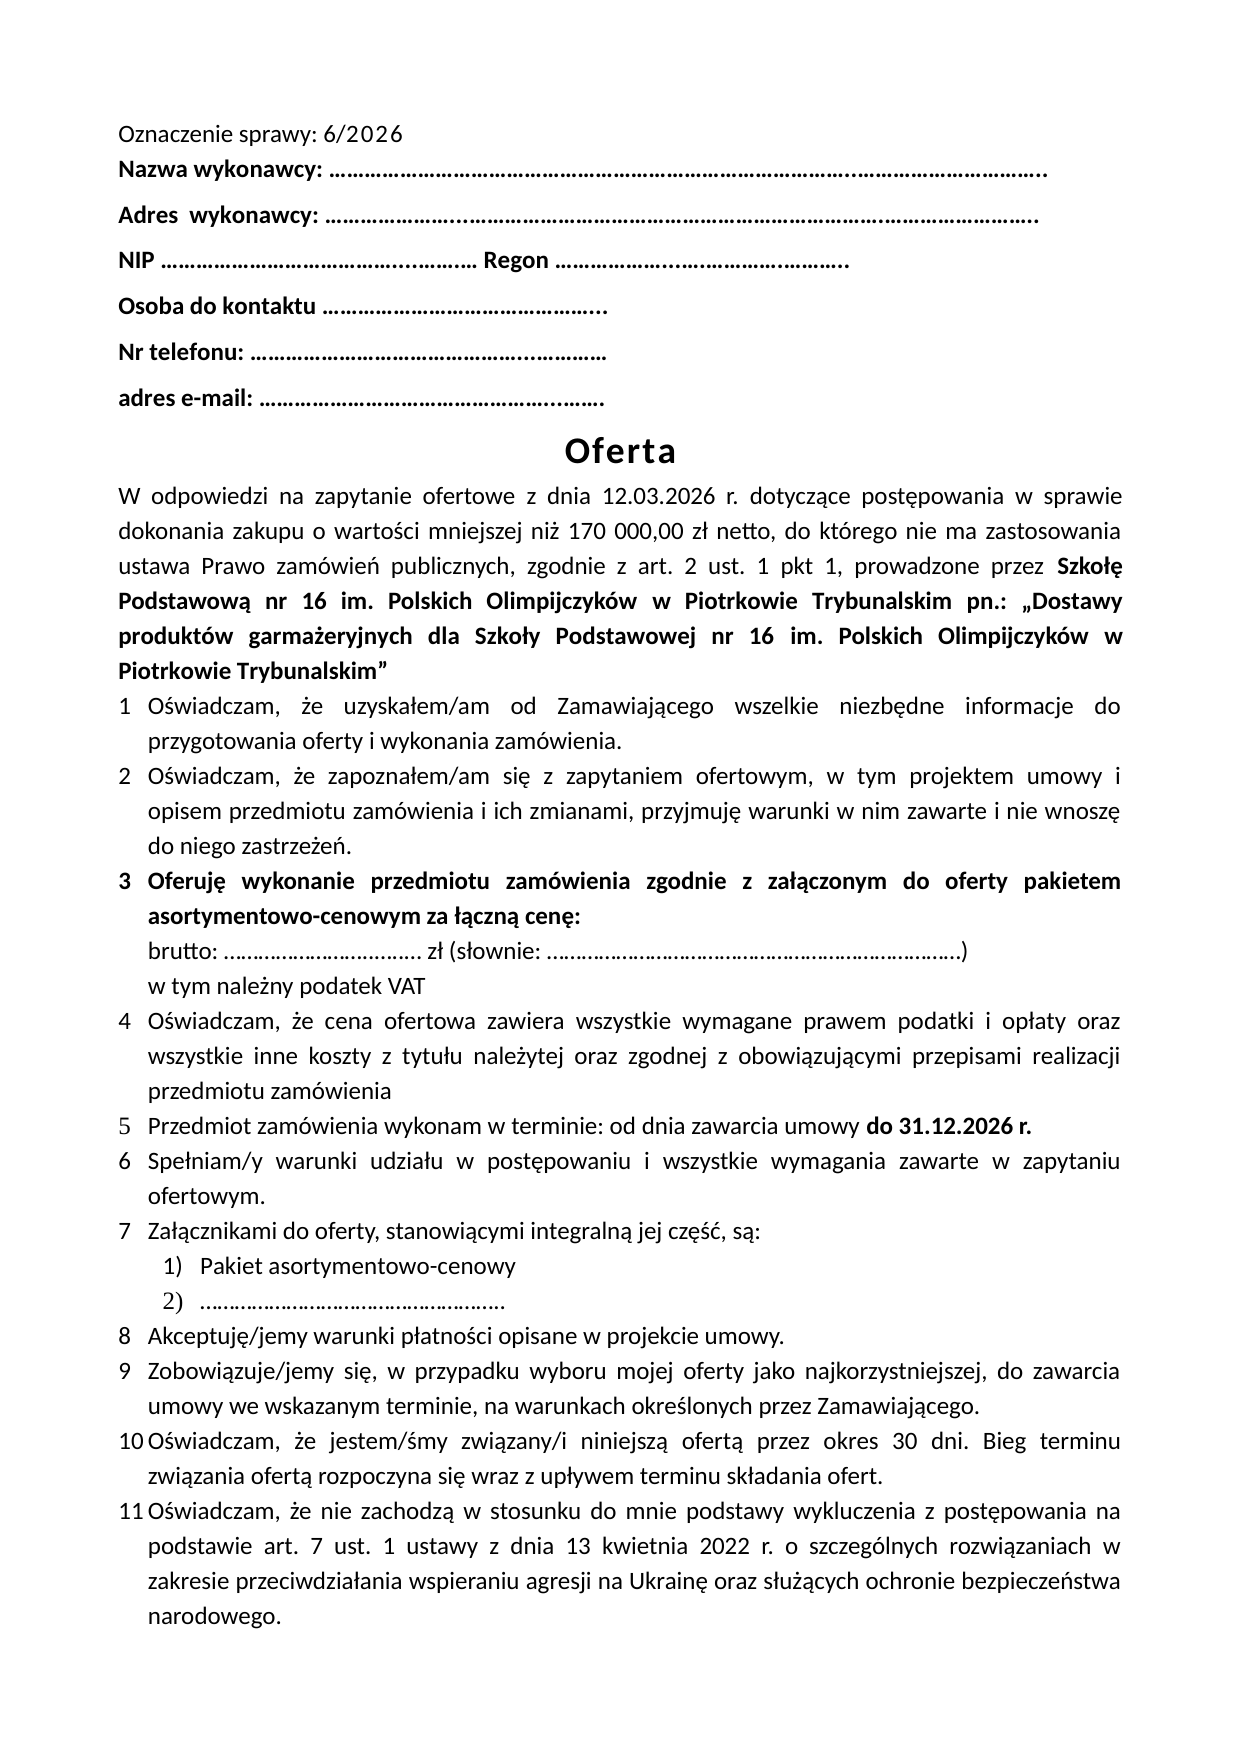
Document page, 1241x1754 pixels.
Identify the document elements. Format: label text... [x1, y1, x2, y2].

text W odpowiedzi na zapytanie ofertowe z dnia 12.03.2026 r. dotyczące postępowania w sprawie dokonania zakupu o wartości mniejszej niż 170 000,00 zł netto, do którego nie ma zastosowania ustawa Prawo zamówień publicznych, zgodnie z art. 2 ust. 1 pkt 1, prowadzone przez Szkołę Podstawową nr 16 im. Polskich Olimpijczyków w Piotrkowie Trybunalskim pn.: „Dostawy produktów garmażeryjnych dla Szkoły Podstawowej nr 16 im. Polskich Olimpijczyków w Piotrkowie Trybunalskim” [118, 480, 1123, 686]
list Oferuję wykonanie przedmiotu zamówienia zgodnie z załączonym do oferty pakietem asortymentowo-cenowym za łączną cenę: [118, 865, 1122, 931]
text brutto: ……………………..…..… zł (słownie: ………………………………………………………………) [148, 935, 1122, 966]
text Adres wykonawcy: …………………...…………………………………………………………….…………………….. [118, 199, 1122, 229]
list Zobowiązuje/jemy się, w przypadku wyboru mojej oferty jako najkorzystniejszej, do zawarcia umowy we wskazanym terminie, na warunkach określonych przez Zamawiającego. [118, 1355, 1122, 1421]
list Oświadczam, że jestem/śmy związany/i niniejszą ofertą przez okres 30 dni. Bieg terminu związania ofertą rozpoczyna się wraz z upływem terminu składania ofert. [118, 1425, 1122, 1491]
text Nr telefonu: ………………………………………...………… [118, 336, 1122, 367]
text w tym należny podatek VAT [148, 970, 1122, 1001]
list Załącznikami do oferty, stanowiącymi integralną jej część, są: [118, 1215, 1122, 1246]
text Nazwa wykonawcy: ……………………………………………………………………………..………………………….. [118, 153, 1122, 184]
list Pakiet asortymentowo-cenowy [162, 1250, 1122, 1281]
list Przedmiot zamówienia wykonam w terminie: od dnia zawarcia umowy do 31.12.2026 r. [118, 1110, 1122, 1141]
text NIP …………………………………....…….… Regon ………………...….………….……….. [118, 244, 1122, 275]
text adres e-mail: …………………………………………...……. [118, 382, 1122, 412]
list …………………………………………….. [162, 1285, 1122, 1316]
list Oświadczam, że cena ofertowa zawiera wszystkie wymagane prawem podatki i opłaty oraz wszystkie inne koszty z tytułu należytej oraz zgodnej z obowiązującymi przepisami realizacji przedmiotu zamówienia [118, 1005, 1122, 1106]
list Akceptuję/jemy warunki płatności opisane w projekcie umowy. [118, 1320, 1122, 1351]
list Oświadczam, że zapoznałem/am się z zapytaniem ofertowym, w tym projektem umowy i opisem przedmiotu zamówienia i ich zmianami, przyjmuję warunki w nim zawarte i nie wnoszę do niego zastrzeżeń. [118, 760, 1122, 861]
list Oświadczam, że uzyskałem/am od Zamawiającego wszelkie niezbędne informacje do przygotowania oferty i wykonania zamówienia. [118, 690, 1122, 756]
text Oznaczenie sprawy: 6/2026 [118, 118, 1123, 149]
list Spełniam/y warunki udziału w postępowaniu i wszystkie wymagania zawarte w zapytaniu ofertowym. [118, 1145, 1122, 1211]
list Oświadczam, że nie zachodzą w stosunku do mnie podstawy wykluczenia z postępowania na podstawie art. 7 ust. 1 ustawy z dnia 13 kwietnia 2022 r. o szczególnych rozwiązaniach w zakresie przeciwdziałania wspieraniu agresji na Ukrainę oraz służących ochronie bezpieczeństwa narodowego. [118, 1495, 1122, 1631]
text Osoba do kontaktu ………………………………………... [118, 290, 1122, 321]
text Oferta [118, 427, 1122, 473]
